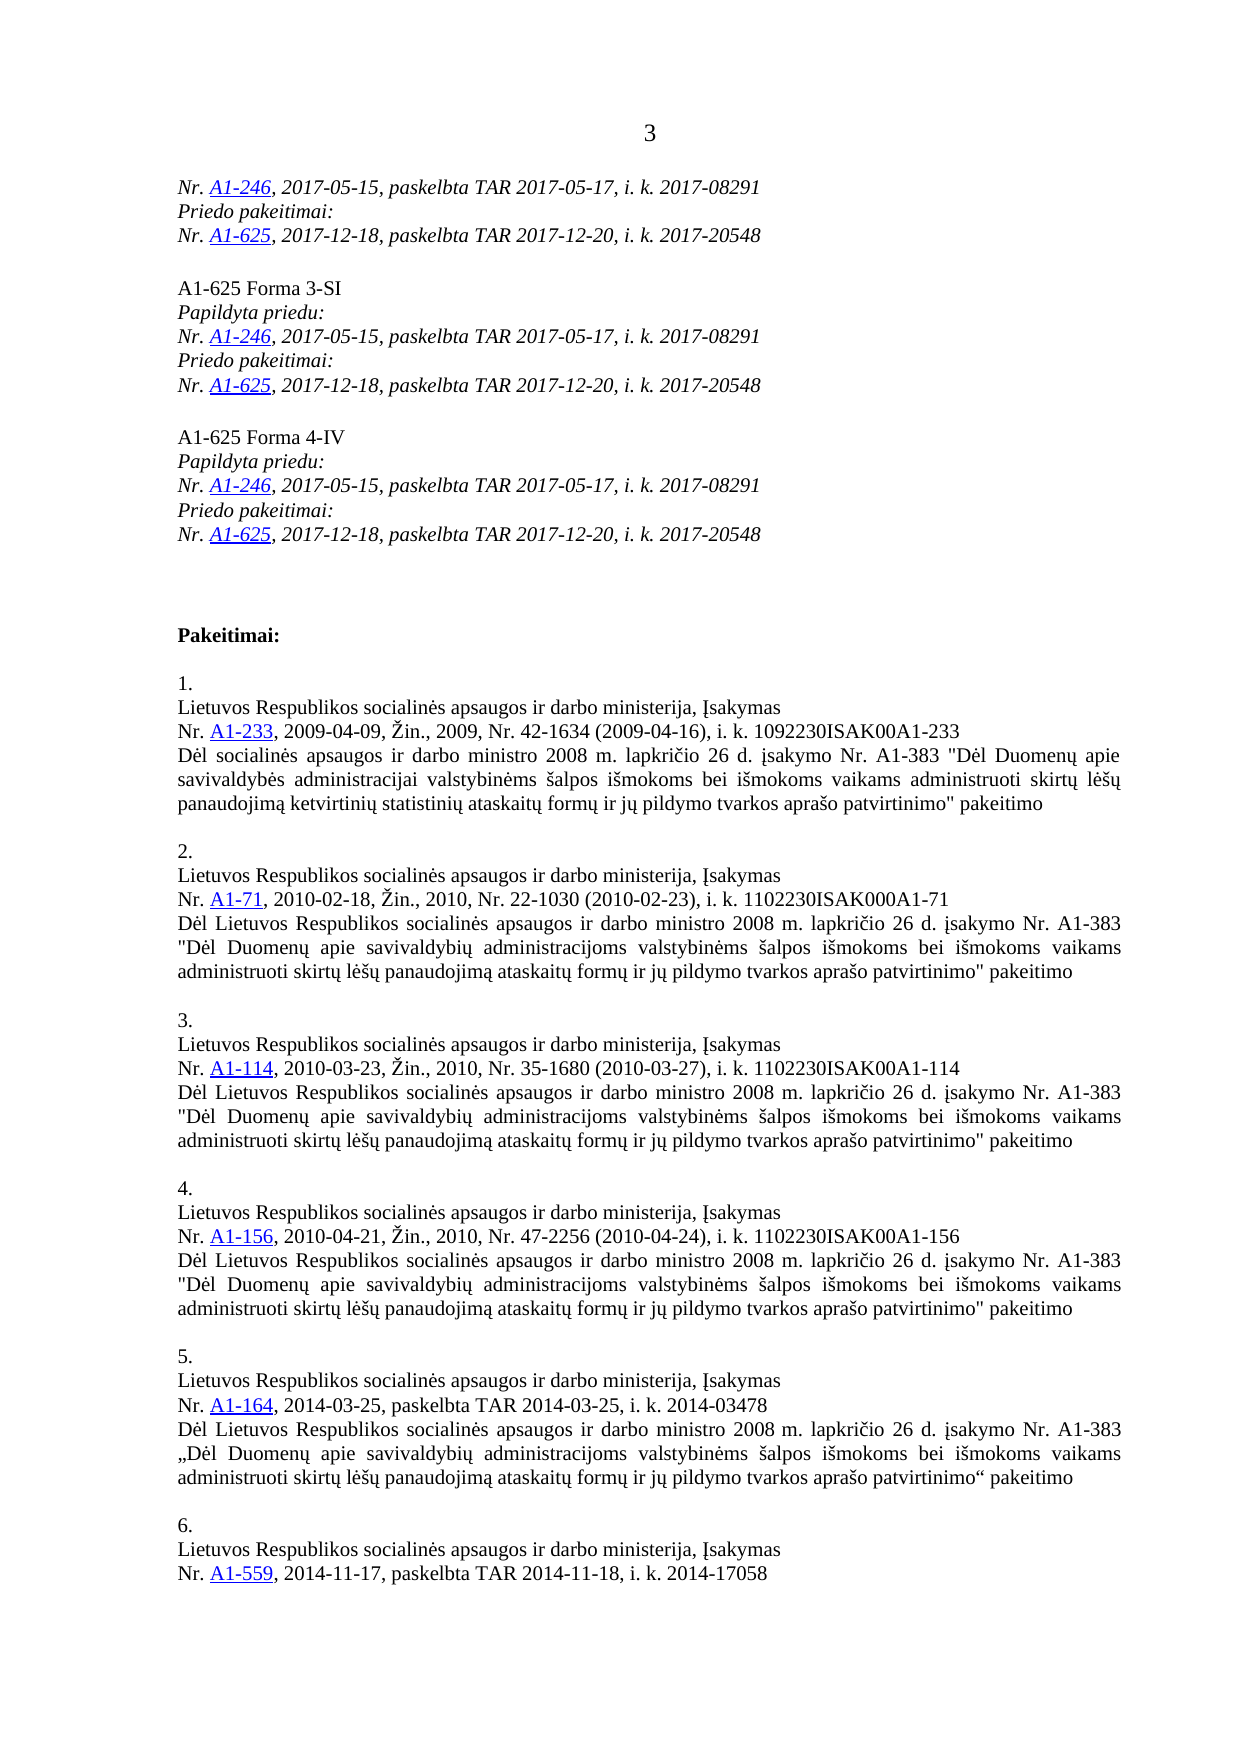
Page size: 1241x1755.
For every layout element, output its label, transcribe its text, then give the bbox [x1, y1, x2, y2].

text 6. [177, 1513, 1122, 1537]
text 3. [177, 1007, 1122, 1032]
text Nr. A1-164, 2014-03-25, paskelbta TAR 2014-03-25, i. k. 2014-03478 [177, 1392, 1122, 1417]
text Lietuvos Respublikos socialinės apsaugos ir darbo ministerija, Įsakymas [177, 695, 1122, 719]
text Dėl Lietuvos Respublikos socialinės apsaugos ir darbo ministro 2008 m. lapkričio 26 d. įsakymo Nr. A1-383 „Dėl Duomenų apie savivaldybių administracijoms valstybinėms šalpos išmokoms bei išmokoms vaikams administruoti skirtų lėšų panaudojimą ataskaitų formų ir jų pildymo tvarkos aprašo patvirtinimo“ pakeitimo [177, 1417, 1122, 1489]
text A1-625 Forma 3-SI [177, 276, 1122, 300]
text Lietuvos Respublikos socialinės apsaugos ir darbo ministerija, Įsakymas [177, 863, 1122, 887]
text Dėl Lietuvos Respublikos socialinės apsaugos ir darbo ministro 2008 m. lapkričio 26 d. įsakymo Nr. A1-383 "Dėl Duomenų apie savivaldybių administracijoms valstybinėms šalpos išmokoms bei išmokoms vaikams administruoti skirtų lėšų panaudojimą ataskaitų formų ir jų pildymo tvarkos aprašo patvirtinimo" pakeitimo [177, 911, 1122, 983]
text 5. [177, 1344, 1122, 1368]
text Nr. A1-625, 2017-12-18, paskelbta TAR 2017-12-20, i. k. 2017-20548 [177, 522, 1122, 546]
text Nr. A1-625, 2017-12-18, paskelbta TAR 2017-12-20, i. k. 2017-20548 [177, 372, 1122, 397]
text Nr. A1-625, 2017-12-18, paskelbta TAR 2017-12-20, i. k. 2017-20548 [177, 223, 1122, 247]
text Dėl Lietuvos Respublikos socialinės apsaugos ir darbo ministro 2008 m. lapkričio 26 d. įsakymo Nr. A1-383 "Dėl Duomenų apie savivaldybių administracijoms valstybinėms šalpos išmokoms bei išmokoms vaikams administruoti skirtų lėšų panaudojimą ataskaitų formų ir jų pildymo tvarkos aprašo patvirtinimo" pakeitimo [177, 1248, 1122, 1320]
text Nr. A1-246, 2017-05-15, paskelbta TAR 2017-05-17, i. k. 2017-08291 [177, 473, 1122, 497]
text 2. [177, 839, 1122, 863]
text Lietuvos Respublikos socialinės apsaugos ir darbo ministerija, Įsakymas [177, 1368, 1122, 1392]
text Dėl socialinės apsaugos ir darbo ministro 2008 m. lapkričio 26 d. įsakymo Nr. A1-383 "Dėl Duomenų apie savivaldybės administracijai valstybinėms šalpos išmokoms bei išmokoms vaikams administruoti skirtų lėšų panaudojimą ketvirtinių statistinių ataskaitų formų ir jų pildymo tvarkos aprašo patvirtinimo" pakeitimo [177, 743, 1122, 815]
text Nr. A1-233, 2009-04-09, Žin., 2009, Nr. 42-1634 (2009-04-16), i. k. 1092230ISAK00A1-233 [177, 719, 1122, 743]
text Priedo pakeitimai: [177, 497, 1122, 522]
text A1-625 Forma 4-IV [177, 425, 1122, 449]
text Nr. A1-246, 2017-05-15, paskelbta TAR 2017-05-17, i. k. 2017-08291 [177, 175, 1122, 199]
text Nr. A1-246, 2017-05-15, paskelbta TAR 2017-05-17, i. k. 2017-08291 [177, 324, 1122, 348]
text Pakeitimai: [177, 622, 1122, 647]
text 1. [177, 671, 1122, 695]
text Nr. A1-156, 2010-04-21, Žin., 2010, Nr. 47-2256 (2010-04-24), i. k. 1102230ISAK00A1-156 [177, 1224, 1122, 1248]
text Lietuvos Respublikos socialinės apsaugos ir darbo ministerija, Įsakymas [177, 1032, 1122, 1056]
text Priedo pakeitimai: [177, 348, 1122, 372]
text Nr. A1-559, 2014-11-17, paskelbta TAR 2014-11-18, i. k. 2014-17058 [177, 1561, 1122, 1585]
text Lietuvos Respublikos socialinės apsaugos ir darbo ministerija, Įsakymas [177, 1537, 1122, 1561]
text Nr. A1-114, 2010-03-23, Žin., 2010, Nr. 35-1680 (2010-03-27), i. k. 1102230ISAK00A1-114 [177, 1056, 1122, 1080]
text Papildyta priedu: [177, 449, 1122, 473]
text Lietuvos Respublikos socialinės apsaugos ir darbo ministerija, Įsakymas [177, 1200, 1122, 1224]
text Nr. A1-71, 2010-02-18, Žin., 2010, Nr. 22-1030 (2010-02-23), i. k. 1102230ISAK000A1-71 [177, 887, 1122, 911]
text Papildyta priedu: [177, 300, 1122, 324]
text 4. [177, 1176, 1122, 1200]
text Dėl Lietuvos Respublikos socialinės apsaugos ir darbo ministro 2008 m. lapkričio 26 d. įsakymo Nr. A1-383 "Dėl Duomenų apie savivaldybių administracijoms valstybinėms šalpos išmokoms bei išmokoms vaikams administruoti skirtų lėšų panaudojimą ataskaitų formų ir jų pildymo tvarkos aprašo patvirtinimo" pakeitimo [177, 1080, 1122, 1152]
text Priedo pakeitimai: [177, 199, 1122, 223]
